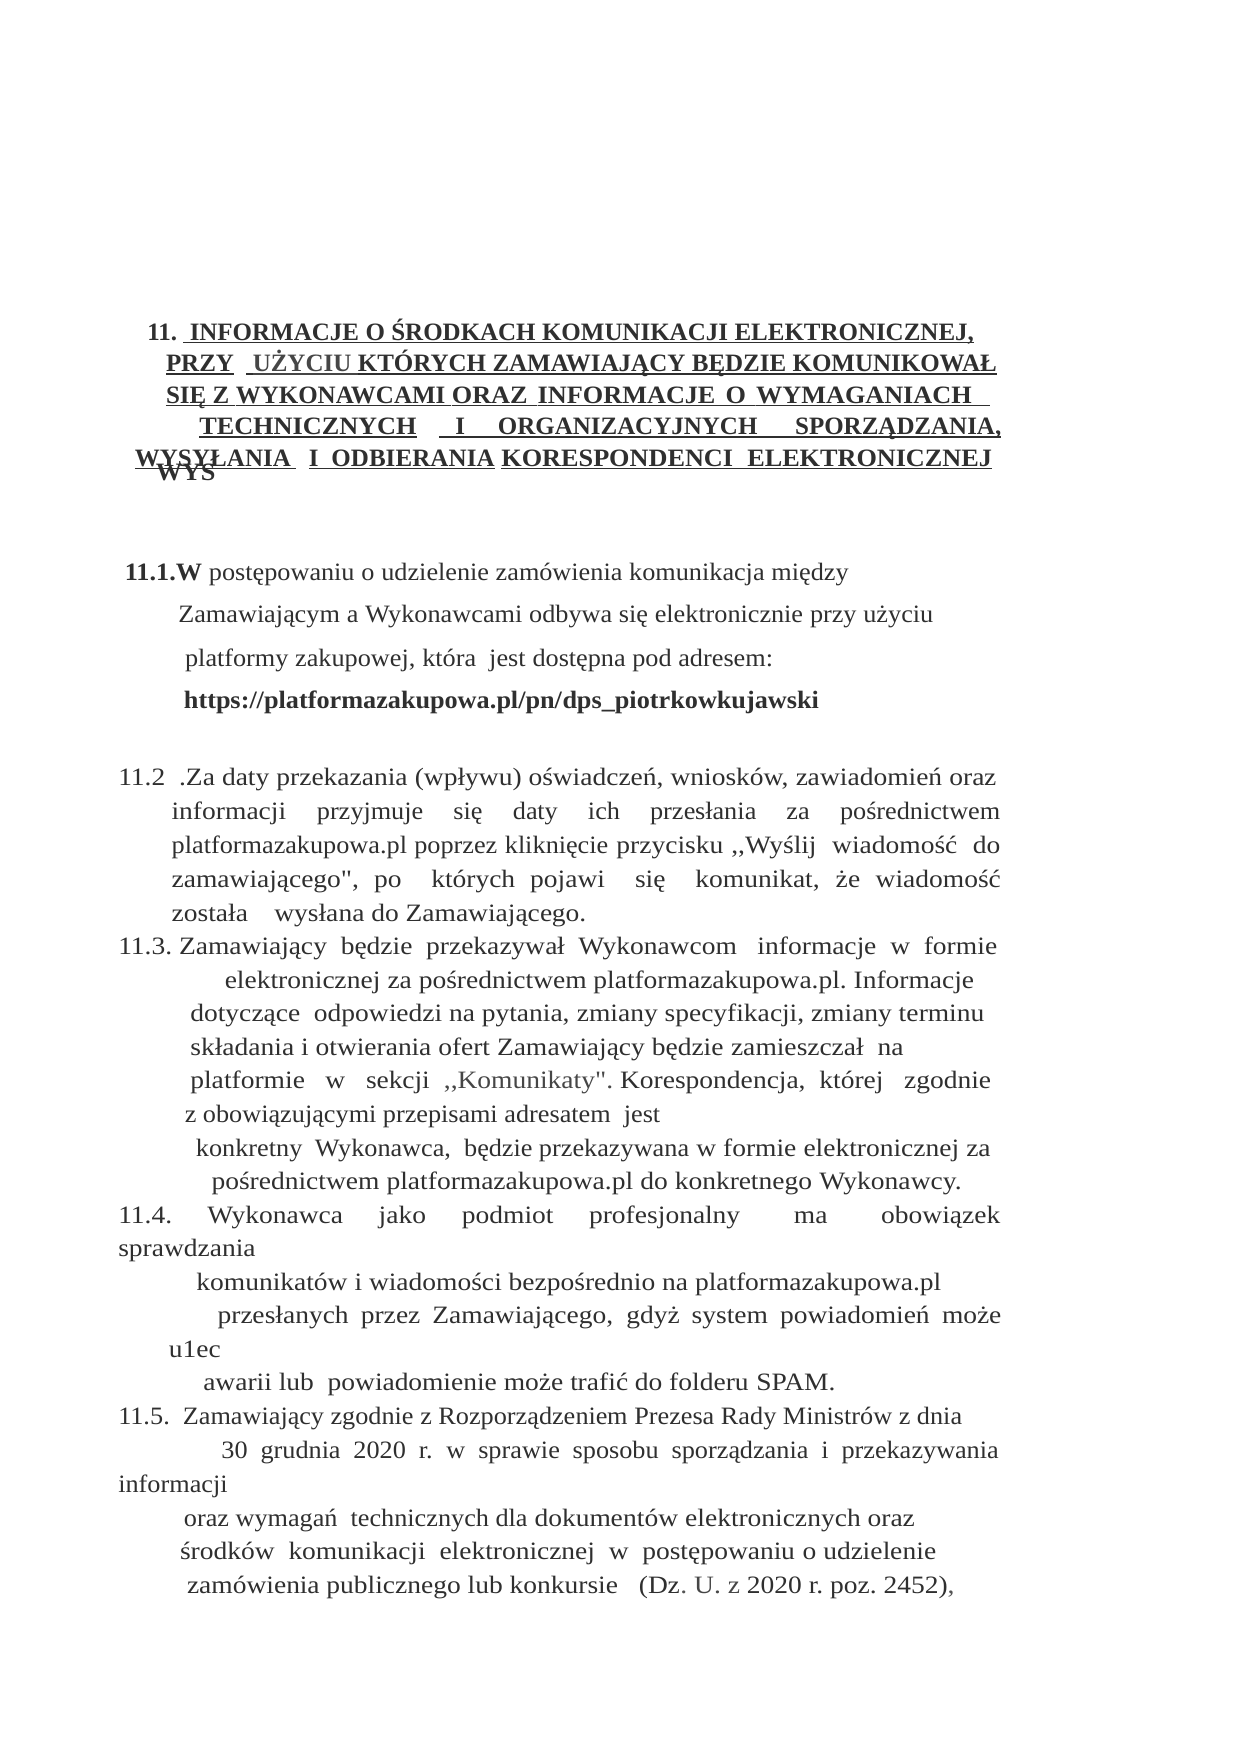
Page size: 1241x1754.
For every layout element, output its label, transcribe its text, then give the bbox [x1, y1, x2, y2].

list elektronicznej za pośrednictwem platformazakupowa.pl. Informacje [169, 965, 1002, 994]
list PRZY UŻYCIU KTÓRYCH ZAMAWIAJĄCY BĘDZIE KOMUNIKOWAŁ [134, 348, 1001, 377]
list 30 grudnia 2020 r. w sprawie sposobu sporządzania i przekazywania informacji [118, 1435, 999, 1497]
list platformie w sekcji ,,Komunikaty". Korespondencja, której zgodnie [169, 1066, 1002, 1094]
list 11.4. Wykonawca jako podmiot profesjonalny ma obowiązek sprawdzania [118, 1200, 1001, 1262]
list awarii lub powiadomienie może trafić do folderu SPAM. [169, 1367, 1001, 1396]
list dotyczące odpowiedzi na pytania, zmiany specyfikacji, zmiany terminu [169, 998, 1002, 1027]
list konkretny Wykonawca, będzie przekazywana w formie elektronicznej za [169, 1133, 1002, 1161]
list 11.2 .Za daty przekazania (wpływu) oświadczeń, wniosków, zawiadomień oraz [118, 762, 1001, 791]
text WYS [156, 474, 620, 503]
list SIĘ Z WYKONAWCAMI ORAZ INFORMACJE O WYMAGANIACH [134, 380, 1001, 409]
list środków komunikacji elektronicznej w postępowaniu o udzielenie [118, 1536, 999, 1565]
list informacji przyjmuje się daty ich przesłania za pośrednictwem platformazakupowa.pl poprzez kliknięcie przycisku ,,Wyślij wiadomość do zamawiającego", po których pojawi się komunikat, że wiadomość została wysłana do Zamawiającego. [171, 796, 1001, 926]
list oraz wymagań technicznych dla dokumentów elektronicznych oraz [118, 1503, 999, 1531]
list 11.5. Zamawiający zgodnie z Rozporządzeniem Prezesa Rady Ministrów z dnia [118, 1401, 999, 1430]
text platformy zakupowej, która jest dostępna pod adresem: [118, 643, 1001, 671]
list zamówienia publicznego lub konkursie (Dz. U. z 2020 r. poz. 2452), [118, 1570, 999, 1599]
list 11.3. Zamawiający będzie przekazywał Wykonawcom informacje w formie [118, 931, 1002, 960]
list komunikatów i wiadomości bezpośrednio na platformazakupowa.pl [169, 1267, 1001, 1296]
list składania i otwierania ofert Zamawiający będzie zamieszczał na [169, 1032, 1002, 1061]
list z obowiązującymi przepisami adresatem jest [169, 1099, 1002, 1128]
list TECHNICZNYCH I ORGANIZACYJNYCH SPORZĄDZANIA, WYSYŁANIA I ODBIERANIA KORESPONDENCI ELEKTRONICZNEJ [134, 411, 1001, 472]
text 11.1.W postępowaniu o udzielenie zamówienia komunikacja między [118, 557, 1001, 585]
list przesłanych przez Zamawiającego, gdyż system powiadomień może u1ec [169, 1300, 1001, 1363]
text Zamawiającym a Wykonawcami odbywa się elektronicznie przy użyciu [118, 599, 1001, 628]
list 11. INFORMACJE O ŚRODKACH KOMUNIKACJI ELEKTRONICZNEJ, [134, 317, 1001, 346]
text https://platformazakupowa.pl/pn/dps_piotrkowkujawski [118, 686, 1001, 714]
list pośrednictwem platformazakupowa.pl do konkretnego Wykonawcy. [169, 1166, 1002, 1195]
